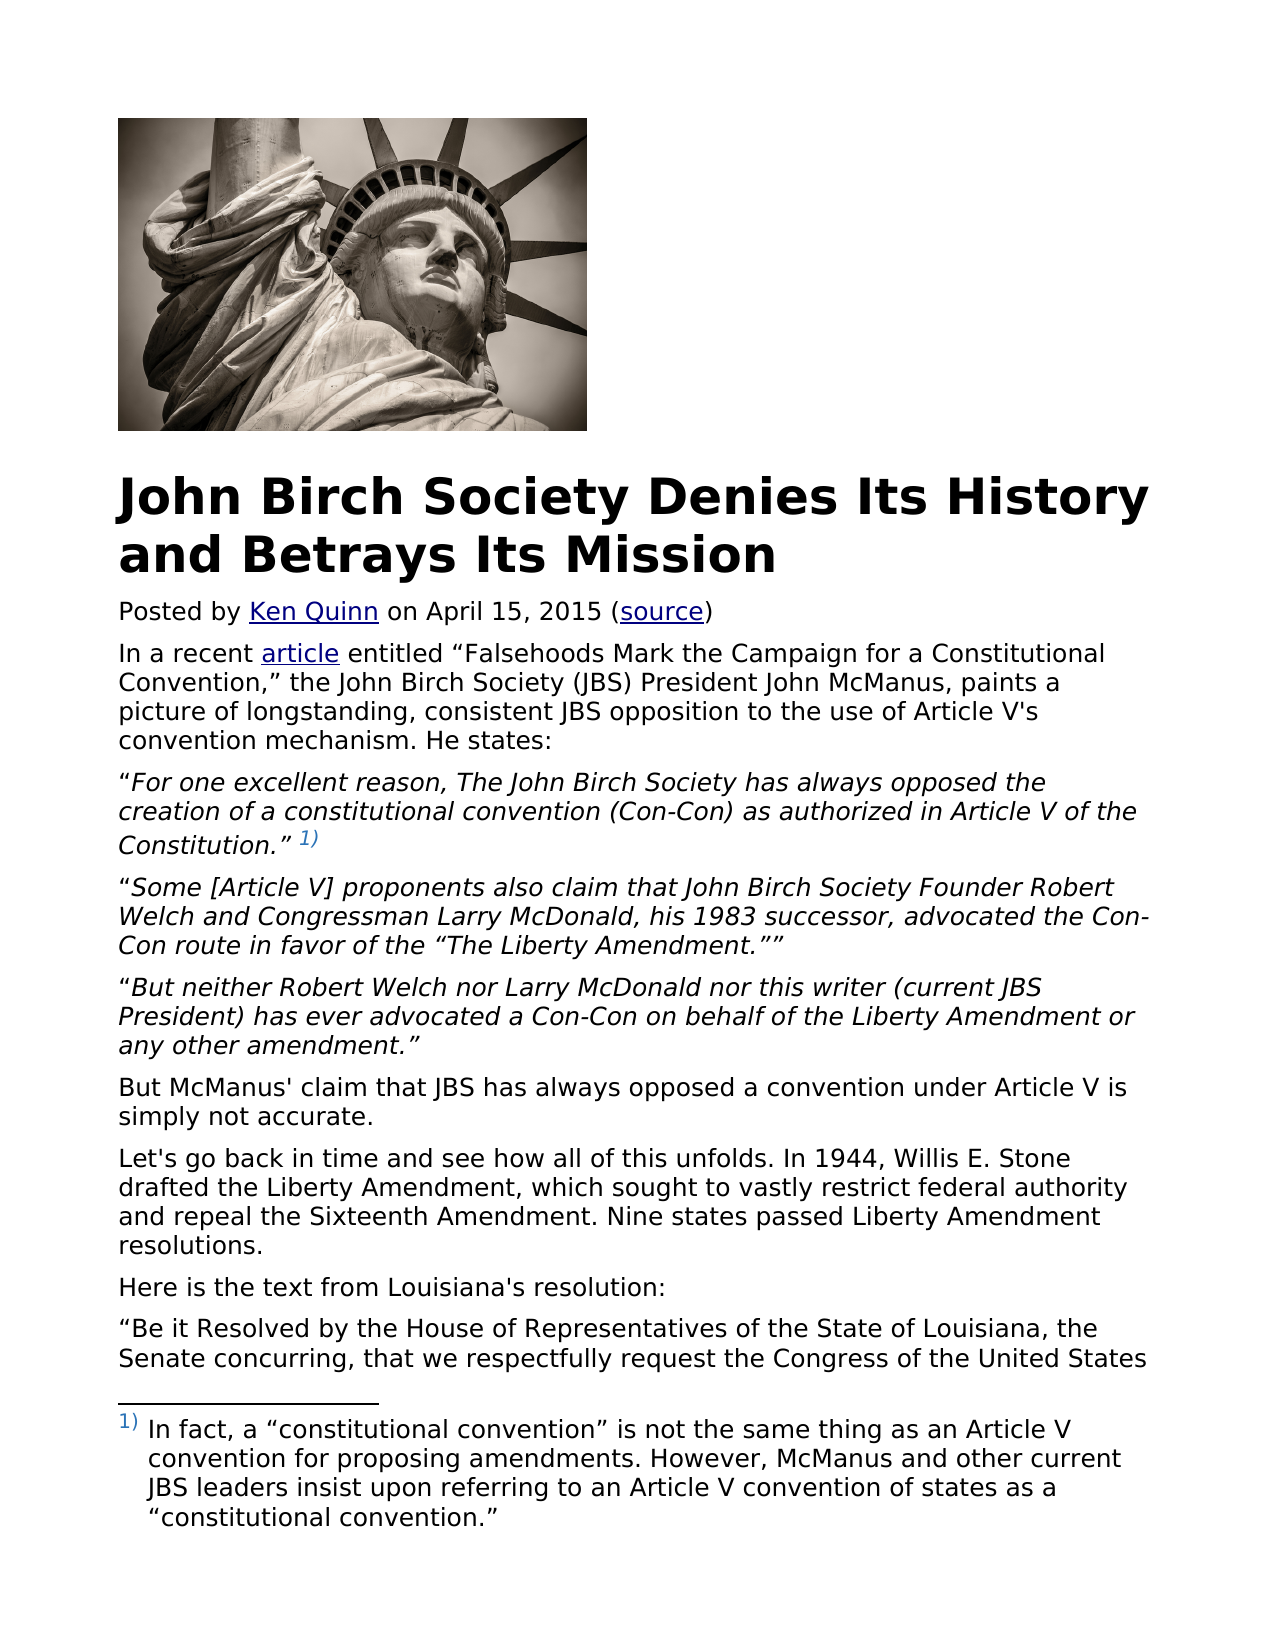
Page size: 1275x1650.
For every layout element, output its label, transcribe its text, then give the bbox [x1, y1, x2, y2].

text “Be it Resolved by the House of Representatives of the State of Louisiana, the Senate concurring, that we respectfully request the Congress of the United States [118, 1314, 1157, 1373]
picture [118, 118, 587, 431]
text Let's go back in time and see how all of this unfolds. In 1944, Willis E. Stone drafted the Liberty Amendment, which sought to vastly restrict federal authority and repeal the Sixteenth Amendment. Nine states passed Liberty Amendment resolutions. [118, 1144, 1157, 1260]
text “Some [Article V] proponents also claim that John Birch Society Founder Robert Welch and Congressman Larry McDonald, his 1983 successor, advocated the Con-Con route in favor of the “The Liberty Amendment.”” [118, 873, 1157, 960]
text “For one excellent reason, The John Birch Society has always opposed the creation of a constitutional convention (Con-Con) as authorized in Article V of the Constitution.” [118, 768, 1157, 860]
text In fact, a “constitutional convention” is not the same thing as an Article V convention for proposing amendments. However, McManus and other current JBS leaders insist upon referring to an Article V convention of states as a “constitutional convention.” [118, 1410, 1157, 1532]
text In a recent article entitled “Falsehoods Mark the Campaign for a Constitutional Convention,” the John Birch Society (JBS) President John McManus, paints a picture of longstanding, consistent JBS opposition to the use of Article V's convention mechanism. He states: [118, 639, 1157, 756]
text Here is the text from Louisiana's resolution: [118, 1273, 1157, 1302]
text “But neither Robert Welch nor Larry McDonald nor this writer (current JBS President) has ever advocated a Con-Con on behalf of the Liberty Amendment or any other amendment.” [118, 973, 1157, 1060]
text But McManus' claim that JBS has always opposed a convention under Article V is simply not accurate. [118, 1073, 1157, 1131]
text Posted by Ken Quinn on April 15, 2015 (source) [118, 597, 1157, 626]
subtitle John Birch Society Denies Its History and Betrays Its Mission [118, 468, 1157, 585]
